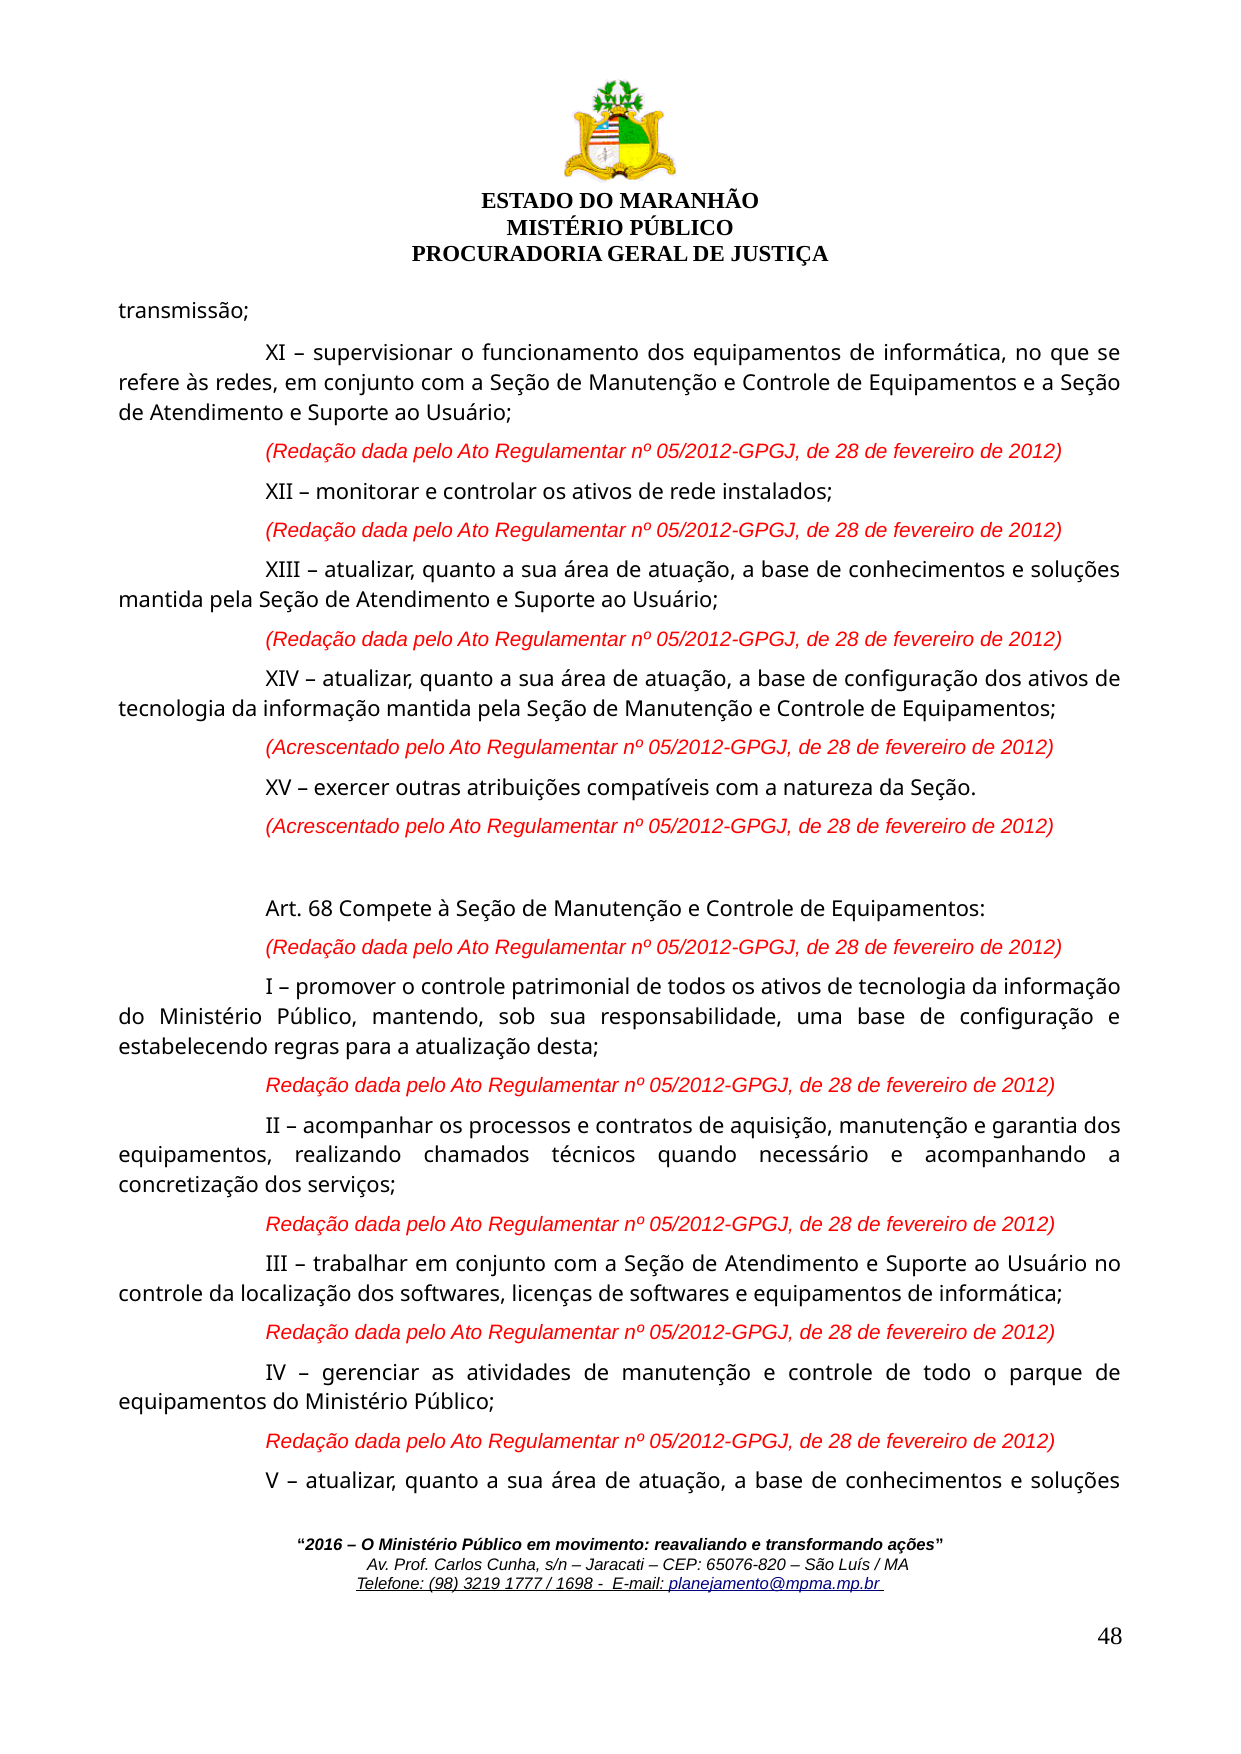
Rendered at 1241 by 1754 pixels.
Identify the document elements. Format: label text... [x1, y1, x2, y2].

text (Acrescentado pelo Ato Regulamentar nº 05/2012-GPGJ, de 28 de fevereiro de 2012) [118, 735, 1122, 759]
text (Acrescentado pelo Ato Regulamentar nº 05/2012-GPGJ, de 28 de fevereiro de 2012) [118, 814, 1122, 838]
text XIII – atualizar, quanto a sua área de atuação, a base de conhecimentos e soluções mantida pela Seção de Atendimento e Suporte ao Usuário; [118, 554, 1122, 614]
text transmissão; [118, 295, 1122, 325]
text Redação dada pelo Ato Regulamentar nº 05/2012-GPGJ, de 28 de fevereiro de 2012) [118, 1320, 1122, 1344]
text Art. 68 Compete à Seção de Manutenção e Controle de Equipamentos: [118, 892, 1122, 922]
text Redação dada pelo Ato Regulamentar nº 05/2012-GPGJ, de 28 de fevereiro de 2012) [118, 1211, 1122, 1235]
text Redação dada pelo Ato Regulamentar nº 05/2012-GPGJ, de 28 de fevereiro de 2012) [118, 1428, 1122, 1452]
text IV – gerenciar as atividades de manutenção e controle de todo o parque de equipamentos do Ministério Público; [118, 1356, 1122, 1416]
text III – trabalhar em conjunto com a Seção de Atendimento e Suporte ao Usuário no controle da localização dos softwares, licenças de softwares e equipamentos de informática; [118, 1248, 1122, 1307]
text XI – supervisionar o funcionamento dos equipamentos de informática, no que se refere às redes, em conjunto com a Seção de Manutenção e Controle de Equipamentos e a Seção de Atendimento e Suporte ao Usuário; [118, 337, 1122, 427]
text (Redação dada pelo Ato Regulamentar nº 05/2012-GPGJ, de 28 de fevereiro de 2012) [118, 626, 1122, 650]
text Redação dada pelo Ato Regulamentar nº 05/2012-GPGJ, de 28 de fevereiro de 2012) [118, 1073, 1122, 1097]
text XIV – atualizar, quanto a sua área de atuação, a base de configuração dos ativos de tecnologia da informação mantida pela Seção de Manutenção e Controle de Equipamentos; [118, 663, 1122, 722]
text I – promover o controle patrimonial de todos os ativos de tecnologia da informação do Ministério Público, mantendo, sob sua responsabilidade, uma base de configuração e estabelecendo regras para a atualização desta; [118, 971, 1122, 1061]
text V – atualizar, quanto a sua área de atuação, a base de conhecimentos e soluções [118, 1465, 1122, 1495]
text II – acompanhar os processos e contratos de aquisição, manutenção e garantia dos equipamentos, realizando chamados técnicos quando necessário e acompanhando a concretização dos serviços; [118, 1109, 1122, 1199]
text XII – monitorar e controlar os ativos de rede instalados; [118, 476, 1122, 505]
text XV – exercer outras atribuições compatíveis com a natureza da Seção. [118, 771, 1122, 801]
text (Redação dada pelo Ato Regulamentar nº 05/2012-GPGJ, de 28 de fevereiro de 2012) [118, 935, 1122, 959]
text (Redação dada pelo Ato Regulamentar nº 05/2012-GPGJ, de 28 de fevereiro de 2012) [118, 439, 1122, 463]
text (Redação dada pelo Ato Regulamentar nº 05/2012-GPGJ, de 28 de fevereiro de 2012) [118, 518, 1122, 542]
